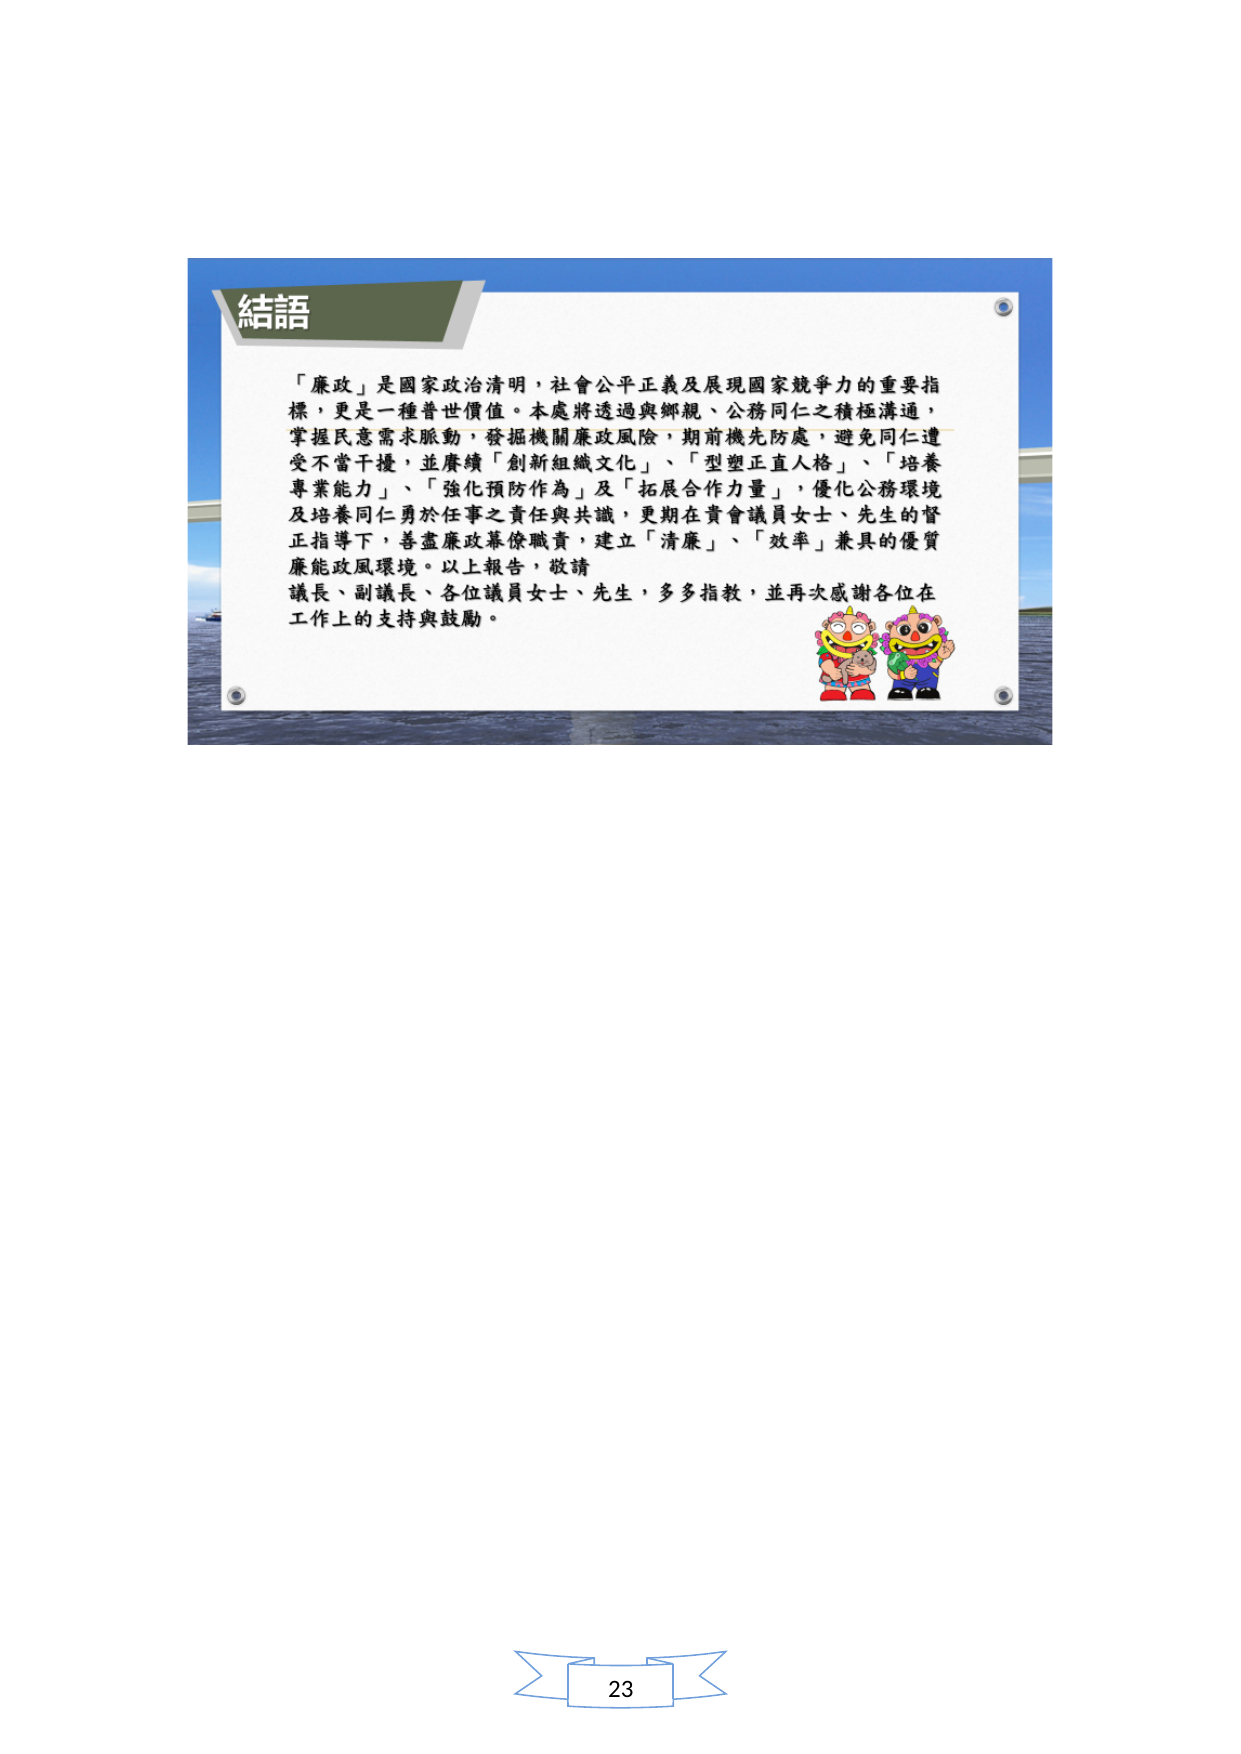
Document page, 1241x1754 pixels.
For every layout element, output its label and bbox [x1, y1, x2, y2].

picture [187, 258, 1053, 745]
